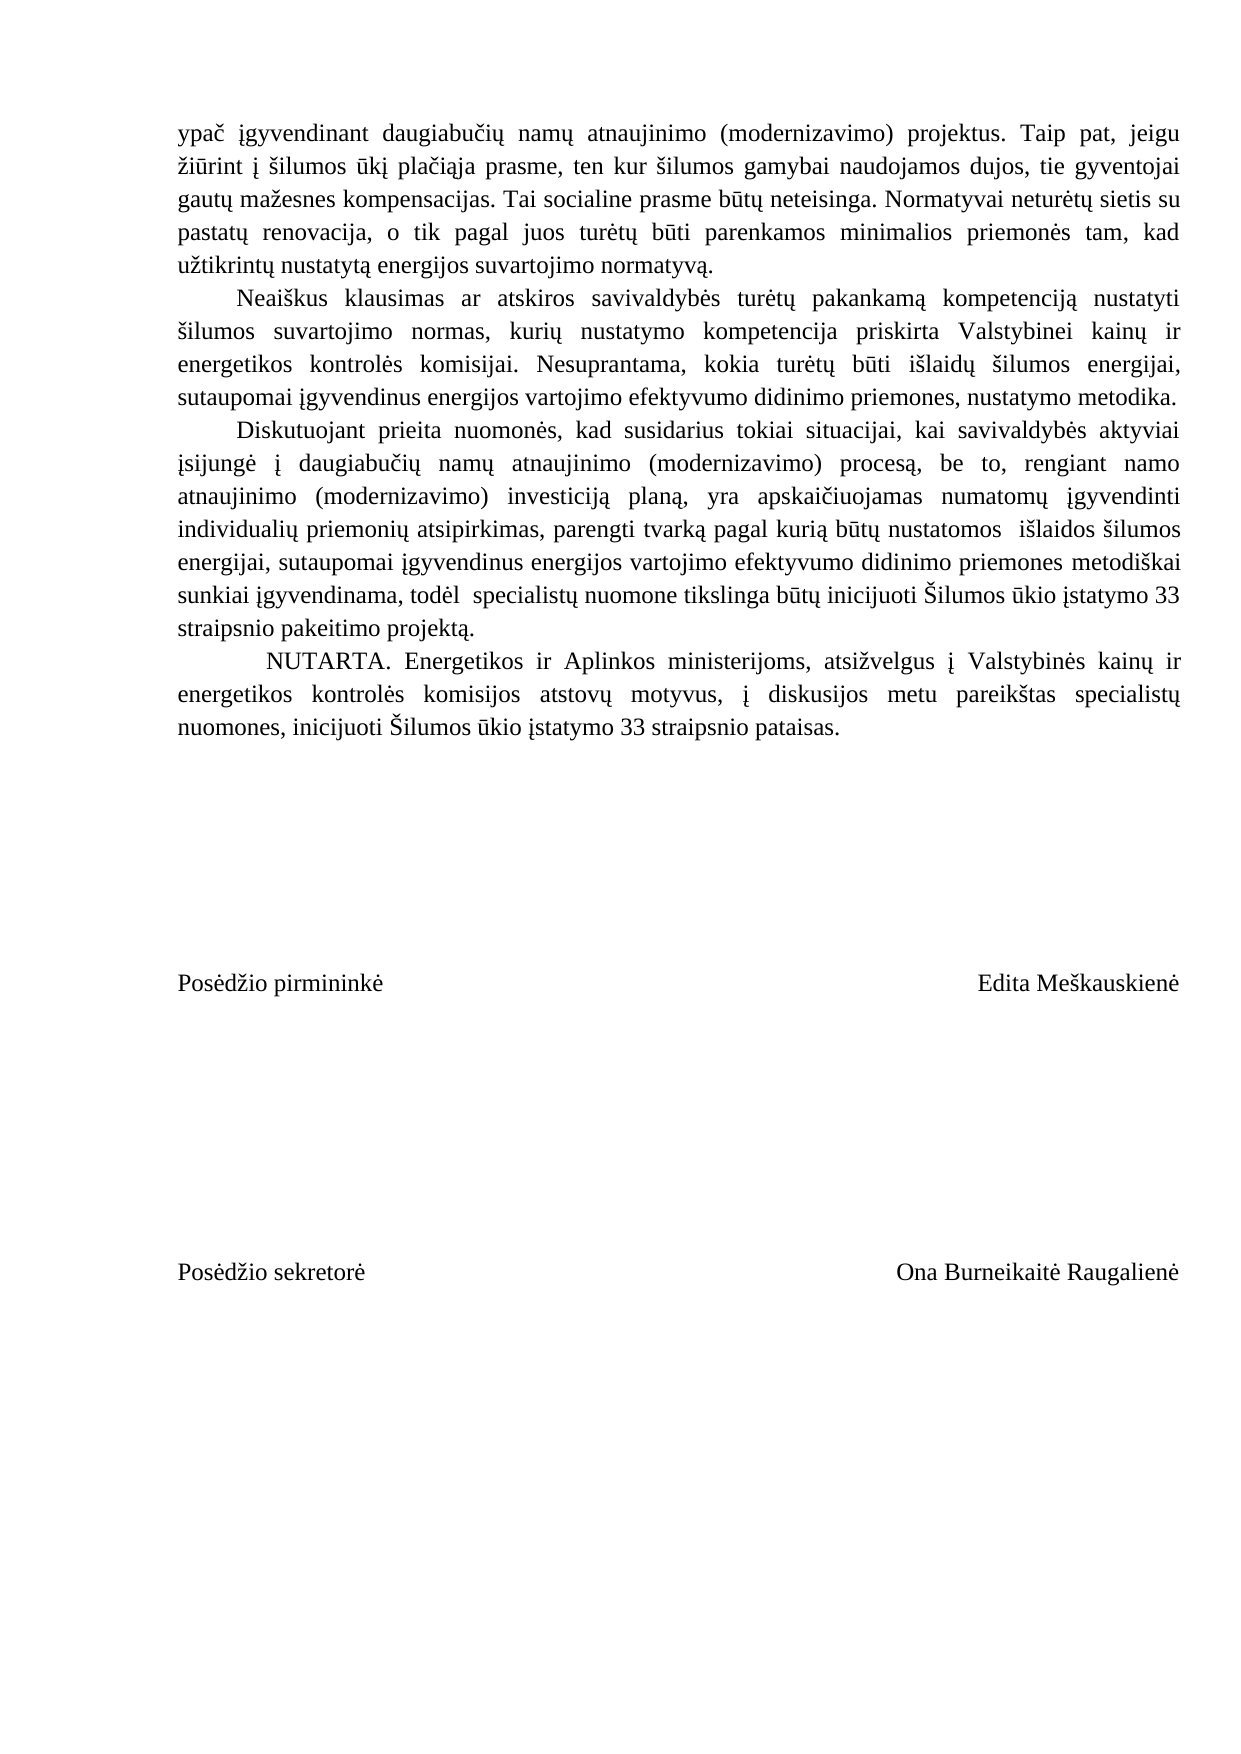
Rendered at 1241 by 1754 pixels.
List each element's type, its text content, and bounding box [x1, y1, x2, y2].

text ypač įgyvendinant daugiabučių namų atnaujinimo (modernizavimo) projektus. Taip pat, jeigu žiūrint į šilumos ūkį plačiąja prasme, ten kur šilumos gamybai naudojamos dujos, tie gyventojai gautų mažesnes kompensacijas. Tai socialine prasme būtų neteisinga. Normatyvai neturėtų sietis su pastatų renovacija, o tik pagal juos turėtų būti parenkamos minimalios priemonės tam, kad užtikrintų nustatytą energijos suvartojimo normatyvą. [177, 118, 1181, 279]
table_header Ona Burneikaitė Raugalienė [679, 1255, 1179, 1286]
table_header Posėdžio pirmininkė [177, 965, 679, 996]
table_header Posėdžio sekretorė [177, 1255, 679, 1286]
text NUTARTA. Energetikos ir Aplinkos ministerijoms, atsižvelgus į Valstybinės kainų ir energetikos kontrolės komisijos atstovų motyvus, į diskusijos metu pareikštas specialistų nuomones, inicijuoti Šilumos ūkio įstatymo 33 straipsnio pataisas. [177, 646, 1181, 741]
table_header Edita Meškauskienė [679, 965, 1179, 996]
text Neaiškus klausimas ar atskiros savivaldybės turėtų pakankamą kompetenciją nustatyti šilumos suvartojimo normas, kurių nustatymo kompetencija priskirta Valstybinei kainų ir energetikos kontrolės komisijai. Nesuprantama, kokia turėtų būti išlaidų šilumos energijai, sutaupomai įgyvendinus energijos vartojimo efektyvumo didinimo priemones, nustatymo metodika. [177, 283, 1181, 411]
text Diskutuojant prieita nuomonės, kad susidarius tokiai situacijai, kai savivaldybės aktyviai įsijungė į daugiabučių namų atnaujinimo (modernizavimo) procesą, be to, rengiant namo atnaujinimo (modernizavimo) investiciją planą, yra apskaičiuojamas numatomų įgyvendinti individualių priemonių atsipirkimas, parengti tvarką pagal kurią būtų nustatomos išlaidos šilumos energijai, sutaupomai įgyvendinus energijos vartojimo efektyvumo didinimo priemones metodiškai sunkiai įgyvendinama, todėl specialistų nuomone tikslinga būtų inicijuoti Šilumos ūkio įstatymo 33 straipsnio pakeitimo projektą. [177, 415, 1181, 642]
